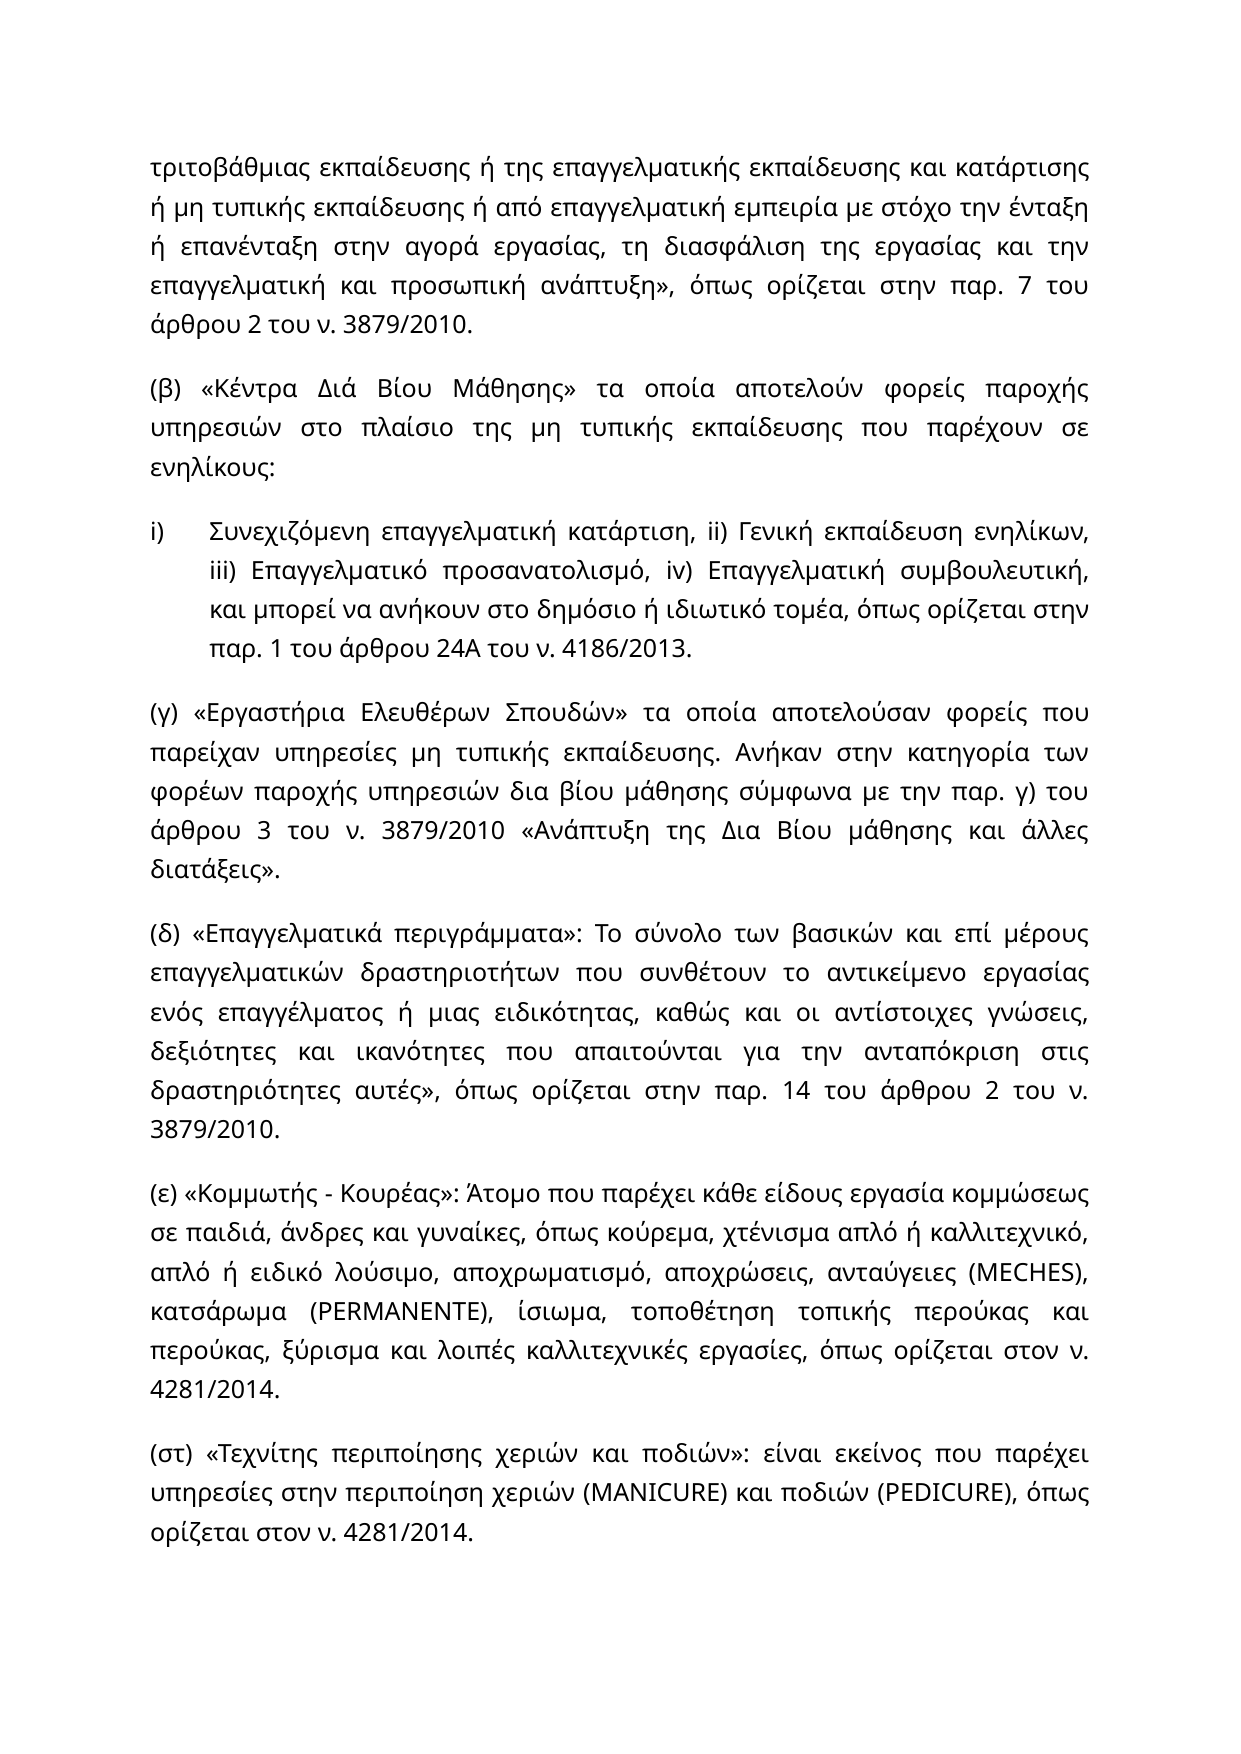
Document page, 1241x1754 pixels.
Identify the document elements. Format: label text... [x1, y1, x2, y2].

text τριτοβάθμιας εκπαίδευσης ή της επαγγελματικής εκπαίδευσης και κατάρτισης ή μη τυπικής εκπαίδευσης ή από επαγγελματική εμπειρία με στόχο την ένταξη ή επανένταξη στην αγορά εργασίας, τη διασφάλιση της εργασίας και την επαγγελματική και προσωπική ανάπτυξη», όπως ορίζεται στην παρ. 7 του άρθρου 2 του ν. 3879/2010. [150, 150, 1090, 341]
text (δ) «Επαγγελματικά περιγράμματα»: Το σύνολο των βασικών και επί μέρους επαγγελματικών δραστηριοτήτων που συνθέτουν το αντικείμενο εργασίας ενός επαγγέλματος ή μιας ειδικότητας, καθώς και οι αντίστοιχες γνώσεις, δεξιότητες και ικανότητες που απαιτούνται για την ανταπόκριση στις δραστηριότητες αυτές», όπως ορίζεται στην παρ. 14 του άρθρου 2 του ν. 3879/2010. [150, 916, 1090, 1146]
text (β) «Κέντρα Διά Βίου Μάθησης» τα οποία αποτελούν φορείς παροχής υπηρεσιών στο πλαίσιο της μη τυπικής εκπαίδευσης που παρέχουν σε ενηλίκους: [150, 371, 1090, 483]
text (γ) «Εργαστήρια Ελευθέρων Σπουδών» τα οποία αποτελούσαν φορείς που παρείχαν υπηρεσίες μη τυπικής εκπαίδευσης. Ανήκαν στην κατηγορία των φορέων παροχής υπηρεσιών δια βίου μάθησης σύμφωνα με την παρ. γ) του άρθρου 3 του ν. 3879/2010 «Ανάπτυξη της Δια Βίου μάθησης και άλλες διατάξεις». [150, 695, 1090, 886]
text (ε) «Κομμωτής - Κουρέας»: Άτομο που παρέχει κάθε είδους εργασία κομμώσεως σε παιδιά, άνδρες και γυναίκες, όπως κούρεμα, χτένισμα απλό ή καλλιτεχνικό, απλό ή ειδικό λούσιμο, αποχρωματισμό, αποχρώσεις, ανταύγειες (MECHES), κατσάρωμα (PERMANENTE), ίσιωμα, τοποθέτηση τοπικής περούκας και περούκας, ξύρισμα και λοιπές καλλιτεχνικές εργασίες, όπως ορίζεται στον ν. 4281/2014. [150, 1176, 1090, 1406]
list i) Συνεχιζόμενη επαγγελματική κατάρτιση, ii) Γενική εκπαίδευση ενηλίκων, iii) Επαγγελματικό προσανατολισμό, iv) Επαγγελματική συμβουλευτική, και μπορεί να ανήκουν στο δημόσιο ή ιδιωτικό τομέα, όπως ορίζεται στην παρ. 1 του άρθρου 24Α του ν. 4186/2013. [150, 513, 1090, 665]
text (στ) «Τεχνίτης περιποίησης χεριών και ποδιών»: είναι εκείνος που παρέχει υπηρεσίες στην περιποίηση χεριών (MANICURE) και ποδιών (PEDICURE), όπως ορίζεται στον ν. 4281/2014. [150, 1436, 1090, 1548]
